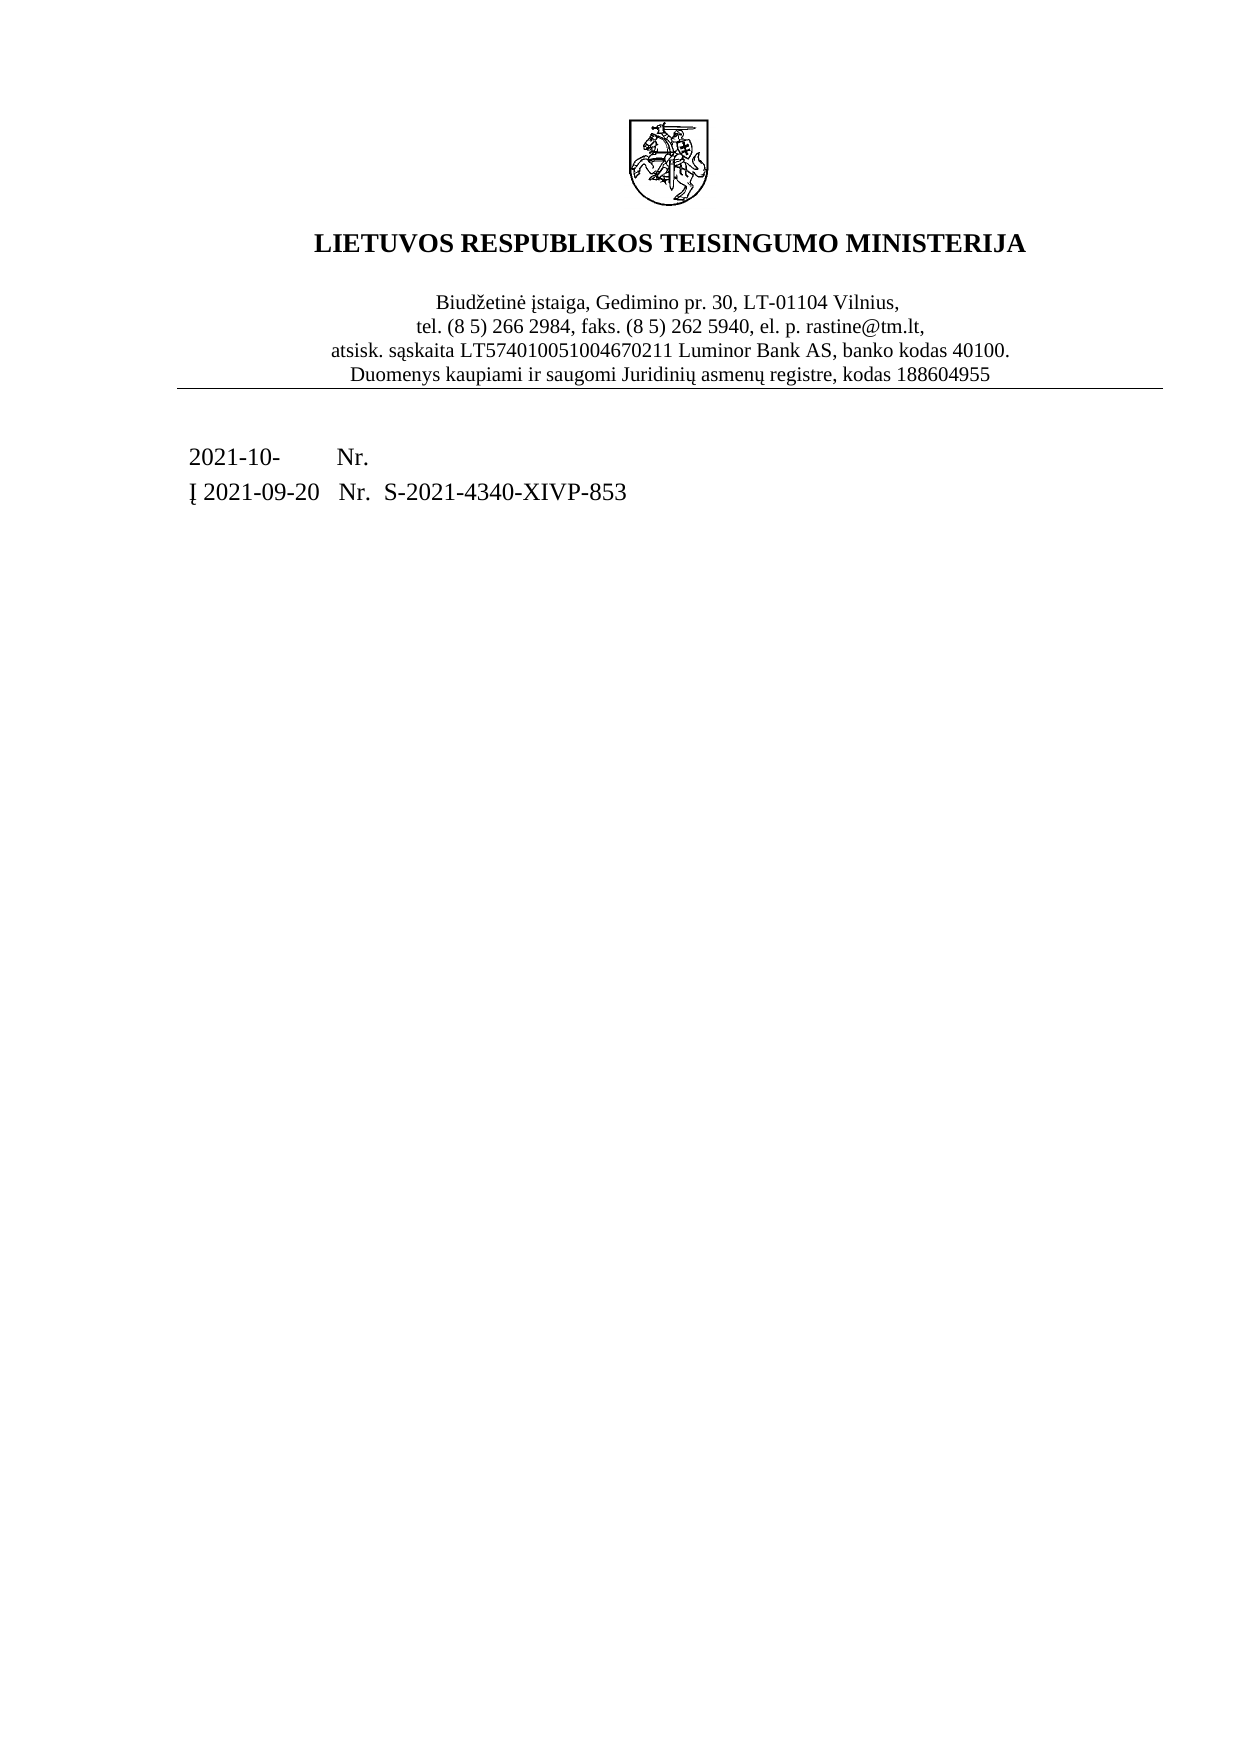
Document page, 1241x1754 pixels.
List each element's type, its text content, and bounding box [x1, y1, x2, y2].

table_cell Į 2021-09-20 Nr. S-2021-4340-XIVP-853 [177, 477, 650, 513]
table_header 2021-10- Nr. [177, 442, 650, 477]
